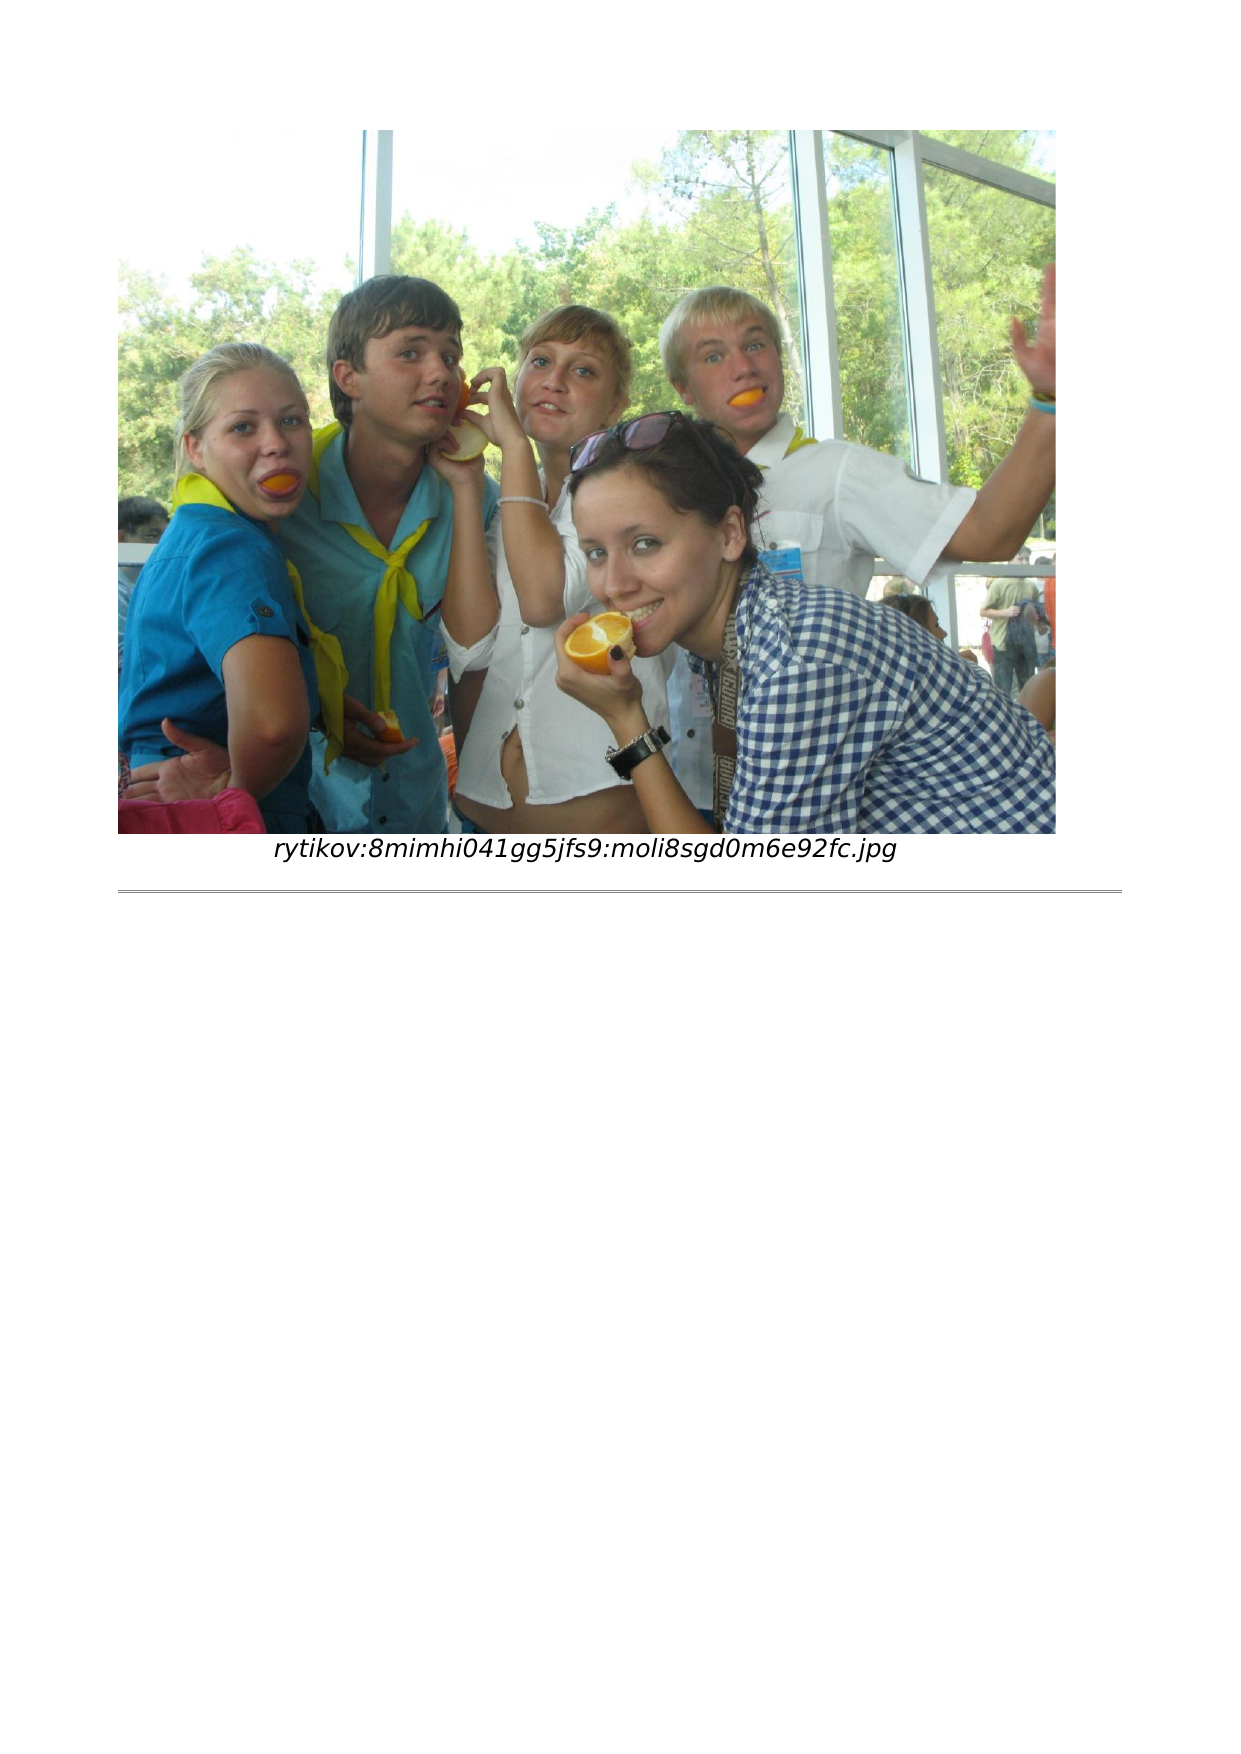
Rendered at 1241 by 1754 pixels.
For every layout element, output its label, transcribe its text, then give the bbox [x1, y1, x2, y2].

text rytikov:8mimhi041gg5jfs9:moli8sgd0m6e92fc.jpg [118, 834, 1056, 863]
picture [118, 130, 1056, 834]
